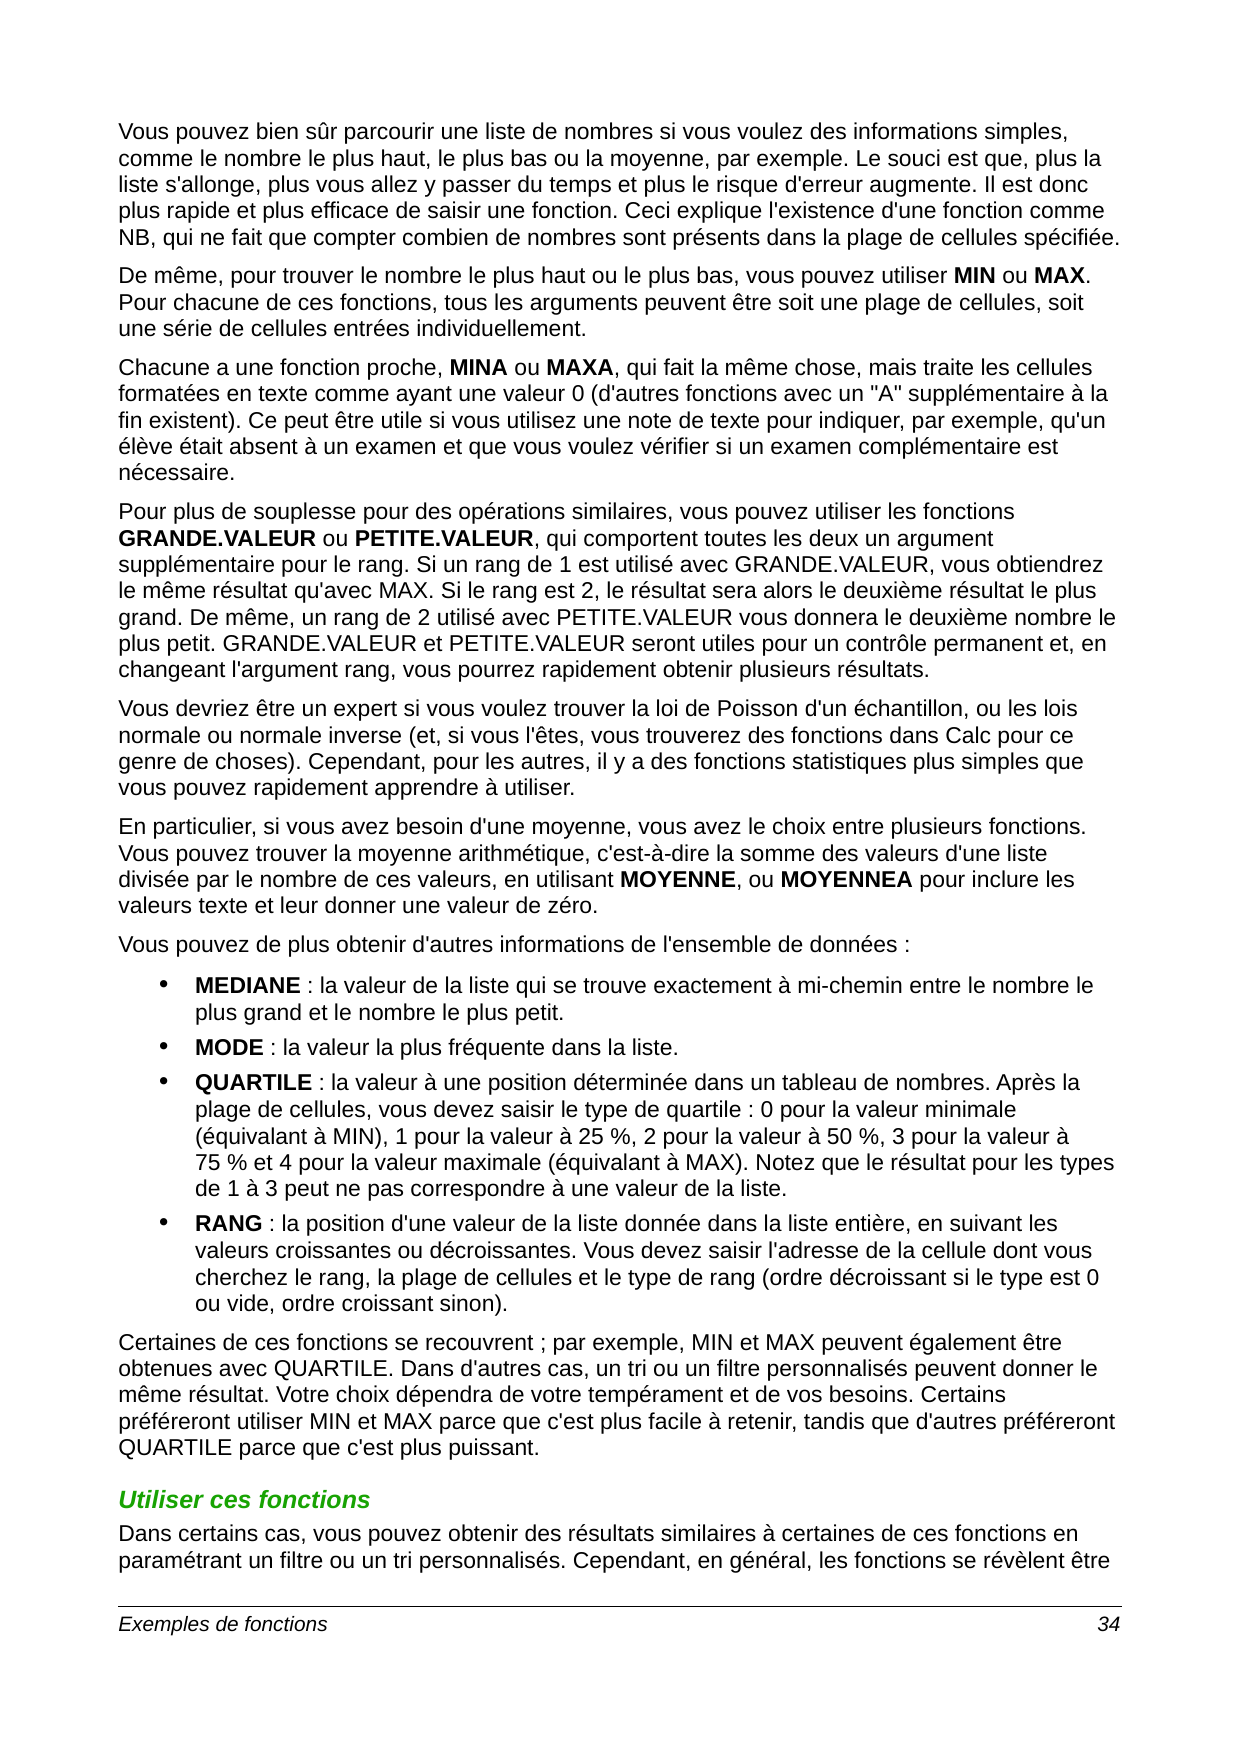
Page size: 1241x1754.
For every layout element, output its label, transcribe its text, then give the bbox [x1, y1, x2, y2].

list RANG : la position d'une valeur de la liste donnée dans la liste entière, en suivant les valeurs croissantes ou décroissantes. Vous devez saisir l'adresse de la cellule dont vous cherchez le rang, la plage de cellules et le type de rang (ordre décroissant si le type est 0 ou vide, ordre croissant sinon). [156, 1208, 1122, 1316]
text Vous devriez être un expert si vous voulez trouver la loi de Poisson d'un échantillon, ou les lois normale ou normale inverse (et, si vous l'êtes, vous trouverez des fonctions dans Calc pour ce genre de choses). Cependant, pour les autres, il y a des fonctions statistiques plus simples que vous pouvez rapidement apprendre à utiliser. [118, 695, 1122, 801]
text En particulier, si vous avez besoin d'une moyenne, vous avez le choix entre plusieurs fonctions. Vous pouvez trouver la moyenne arithmétique, c'est-à-dire la somme des valeurs d'une liste divisée par le nombre de ces valeurs, en utilisant MOYENNE, ou MOYENNEA pour inclure les valeurs texte et leur donner une valeur de zéro. [118, 813, 1122, 918]
text De même, pour trouver le nombre le plus haut ou le plus bas, vous pouvez utiliser MIN ou MAX. Pour chacune de ces fonctions, tous les arguments peuvent être soit une plage de cellules, soit une série de cellules entrées individuellement. [118, 262, 1122, 341]
list QUARTILE : la valeur à une position déterminée dans un tableau de nombres. Après la plage de cellules, vous devez saisir le type de quartile : 0 pour la valeur minimale (équivalant à MIN), 1 pour la valeur à 25 %, 2 pour la valeur à 50 %, 3 pour la valeur à 75 % et 4 pour la valeur maximale (équivalant à MAX). Notez que le résultat pour les types de 1 à 3 peut ne pas correspondre à une valeur de la liste. [156, 1067, 1122, 1202]
text Vous pouvez bien sûr parcourir une liste de nombres si vous voulez des informations simples, comme le nombre le plus haut, le plus bas ou la moyenne, par exemple. Le souci est que, plus la liste s'allonge, plus vous allez y passer du temps et plus le risque d'erreur augmente. Il est donc plus rapide et plus efficace de saisir une fonction. Ceci explique l'existence d'une fonction comme NB, qui ne fait que compter combien de nombres sont présents dans la plage de cellules spécifiée. [118, 118, 1122, 250]
subtitle Utiliser ces fonctions [118, 1485, 1122, 1514]
list MODE : la valeur la plus fréquente dans la liste. [156, 1032, 1122, 1061]
text Dans certains cas, vous pouvez obtenir des résultats similaires à certaines de ces fonctions en paramétrant un filtre ou un tri personnalisés. Cependant, en général, les fonctions se révèlent être [118, 1520, 1122, 1573]
text Chacune a une fonction proche, MINA ou MAXA, qui fait la même chose, mais traite les cellules formatées en texte comme ayant une valeur 0 (d'autres fonctions avec un "A" supplémentaire à la fin existent). Ce peut être utile si vous utilisez une note de texte pour indiquer, par exemple, qu'un élève était absent à un examen et que vous voulez vérifier si un examen complémentaire est nécessaire. [118, 354, 1122, 486]
list MEDIANE : la valeur de la liste qui se trouve exactement à mi-chemin entre le nombre le plus grand et le nombre le plus petit. [156, 970, 1122, 1025]
text Pour plus de souplesse pour des opérations similaires, vous pouvez utiliser les fonctions GRANDE.VALEUR ou PETITE.VALEUR, qui comportent toutes les deux un argument supplémentaire pour le rang. Si un rang de 1 est utilisé avec GRANDE.VALEUR, vous obtiendrez le même résultat qu'avec MAX. Si le rang est 2, le résultat sera alors le deuxième résultat le plus grand. De même, un rang de 2 utilisé avec PETITE.VALEUR vous donnera le deuxième nombre le plus petit. GRANDE.VALEUR et PETITE.VALEUR seront utiles pour un contrôle permanent et, en changeant l'argument rang, vous pourrez rapidement obtenir plusieurs résultats. [118, 498, 1122, 683]
text Vous pouvez de plus obtenir d'autres informations de l'ensemble de données : [118, 931, 1122, 957]
text Certaines de ces fonctions se recouvrent ; par exemple, MIN et MAX peuvent également être obtenues avec QUARTILE. Dans d'autres cas, un tri ou un filtre personnalisés peuvent donner le même résultat. Votre choix dépendra de votre tempérament et de vos besoins. Certains préféreront utiliser MIN et MAX parce que c'est plus facile à retenir, tandis que d'autres préféreront QUARTILE parce que c'est plus puissant. [118, 1328, 1122, 1460]
